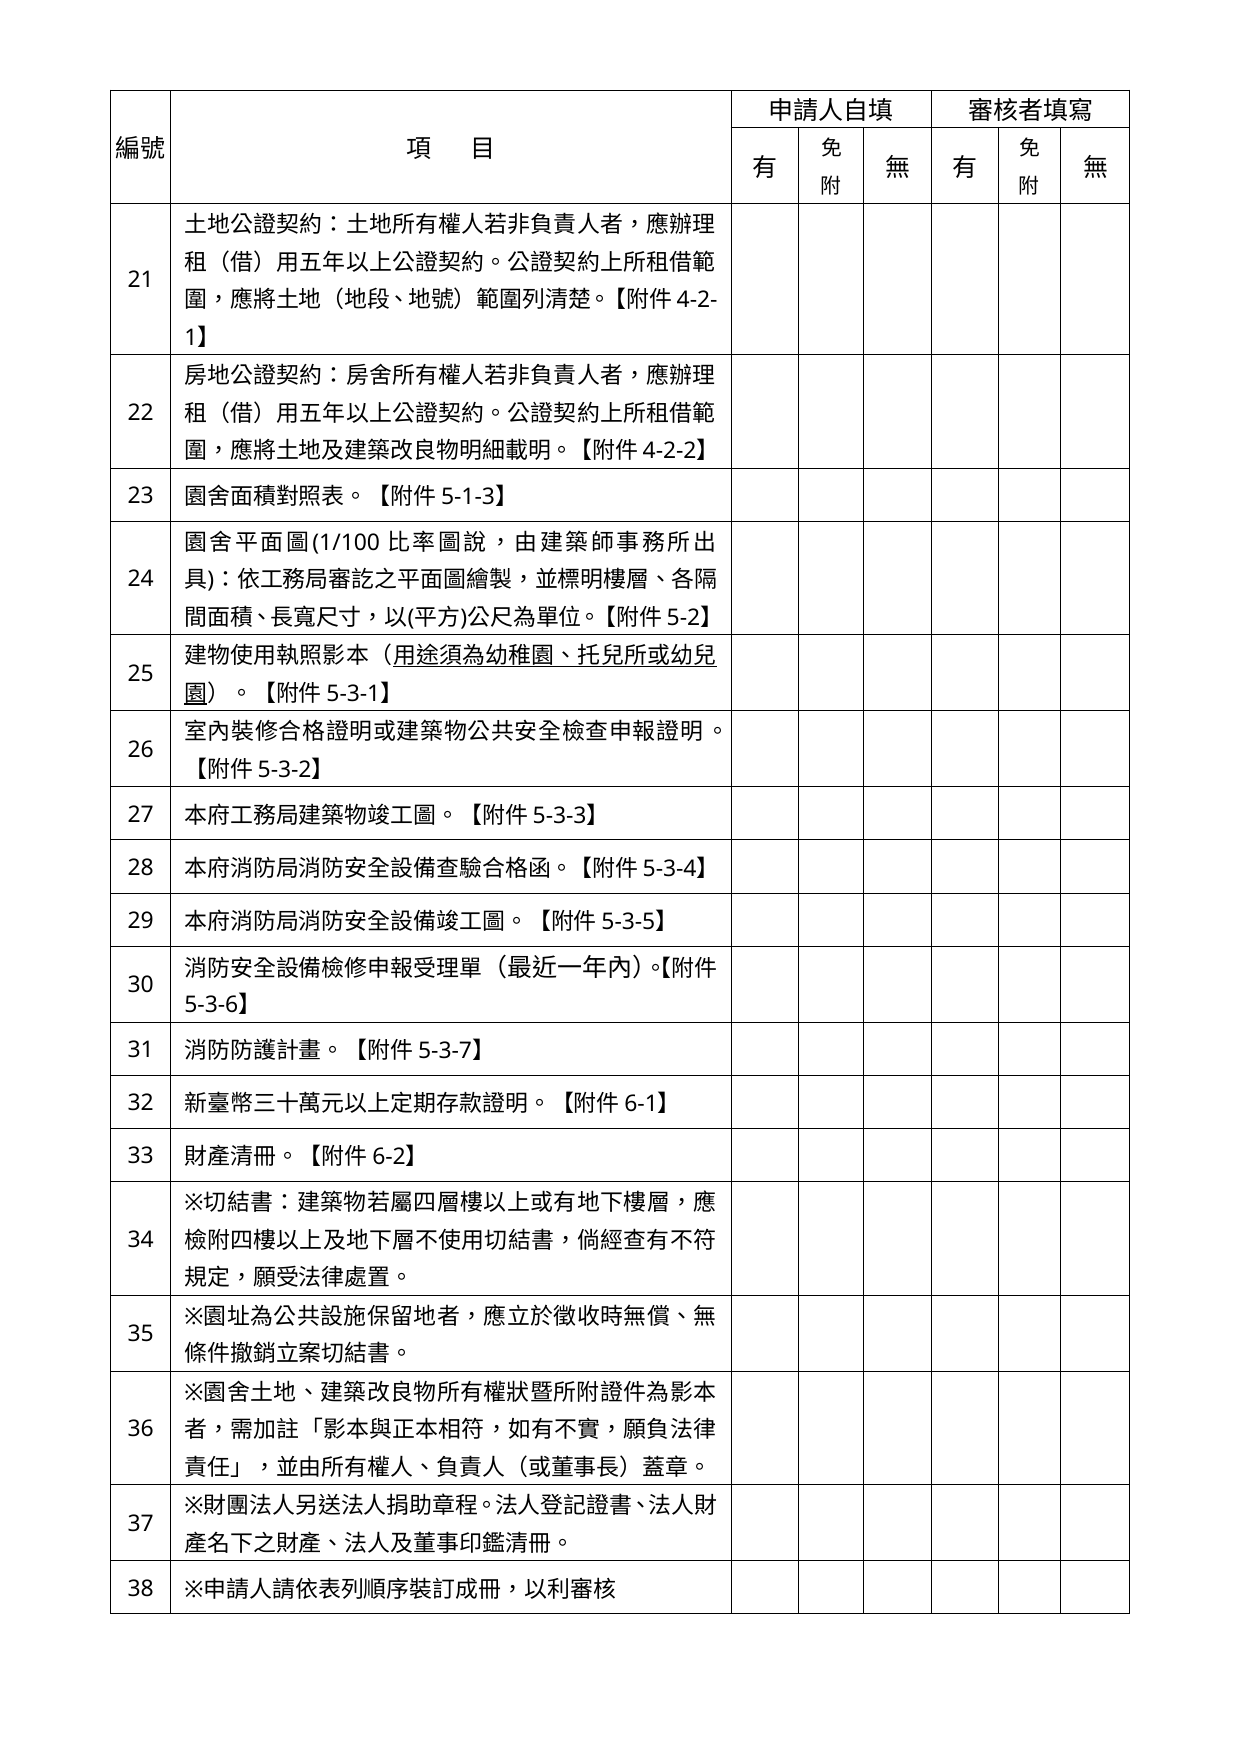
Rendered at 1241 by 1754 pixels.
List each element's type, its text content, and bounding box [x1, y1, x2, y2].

table_cell [864, 1129, 931, 1181]
table_cell [799, 1129, 863, 1181]
table_cell [1061, 947, 1129, 1022]
table_cell [999, 635, 1060, 710]
table_cell [999, 1296, 1060, 1371]
table_cell [864, 1561, 931, 1613]
table_cell [864, 522, 931, 634]
table_cell 建物使用執照影本（用途須為幼稚園、托兒所或幼兒園）。【附件5-3-1】 [171, 635, 731, 710]
table_cell [732, 1561, 798, 1613]
table_cell [1061, 1076, 1129, 1128]
table_cell [1061, 1561, 1129, 1613]
table_cell 本府消防局消防安全設備竣工圖。【附件5-3-5】 [171, 894, 731, 946]
table_cell [932, 355, 998, 467]
table_cell [799, 840, 863, 892]
table_cell [732, 787, 798, 839]
table_cell [864, 355, 931, 467]
table_cell [799, 1182, 863, 1294]
table_cell [999, 204, 1060, 354]
table_cell [864, 469, 931, 521]
table_cell 26 [111, 711, 170, 786]
table_cell [864, 1485, 931, 1560]
table_cell [864, 894, 931, 946]
table_cell [799, 787, 863, 839]
table_cell [799, 894, 863, 946]
table_cell [999, 1561, 1060, 1613]
table_cell 無 [864, 128, 931, 203]
table_cell [932, 1485, 998, 1560]
table_cell 23 [111, 469, 170, 521]
table_cell [932, 1372, 998, 1484]
table_cell [732, 947, 798, 1022]
table_cell [1061, 787, 1129, 839]
table_cell ※園址為公共設施保留地者，應立於徵收時無償、無條件撤銷立案切結書。 [171, 1296, 731, 1371]
table_cell 本府工務局建築物竣工圖。【附件5-3-3】 [171, 787, 731, 839]
table_cell ※申請人請依表列順序裝訂成冊，以利審核 [171, 1561, 731, 1613]
table_cell 土地公證契約：土地所有權人若非負責人者，應辦理租（借）用五年以上公證契約。公證契約上所租借範圍，應將土地（地段、地號）範圍列清楚。【附件4-2-1】 [171, 204, 731, 354]
table_cell [799, 1296, 863, 1371]
table_cell [999, 1372, 1060, 1484]
table_cell 33 [111, 1129, 170, 1181]
table_cell [932, 894, 998, 946]
table_cell [732, 1372, 798, 1484]
table_cell [732, 1296, 798, 1371]
table_cell 消防安全設備檢修申報受理單（最近一年內）。【附件5-3-6】 [171, 947, 731, 1022]
table_cell [864, 947, 931, 1022]
table_cell 免附 [999, 128, 1060, 203]
table_cell [999, 840, 1060, 892]
table_cell [799, 1076, 863, 1128]
table_cell [1061, 1372, 1129, 1484]
table_cell [1061, 711, 1129, 786]
table_cell [932, 1182, 998, 1294]
table_cell 29 [111, 894, 170, 946]
table_cell 36 [111, 1372, 170, 1484]
table_cell [799, 1561, 863, 1613]
table_header 項 目 [171, 91, 731, 203]
table_cell 有 [932, 128, 998, 203]
table_cell [999, 947, 1060, 1022]
table_cell [864, 204, 931, 354]
table_cell [732, 204, 798, 354]
table_cell 24 [111, 522, 170, 634]
table_cell [732, 522, 798, 634]
table_header 審核者填寫 [932, 91, 1129, 127]
table_cell [1061, 1485, 1129, 1560]
table_cell [932, 787, 998, 839]
table_cell 有 [732, 128, 798, 203]
table_cell [864, 1023, 931, 1075]
table_cell [932, 711, 998, 786]
table_cell [1061, 1182, 1129, 1294]
table_cell [932, 1076, 998, 1128]
table_cell 32 [111, 1076, 170, 1128]
table_cell [799, 947, 863, 1022]
table_cell [932, 204, 998, 354]
table_cell 消防防護計畫。【附件5-3-7】 [171, 1023, 731, 1075]
table_cell [999, 1023, 1060, 1075]
table_cell [799, 635, 863, 710]
table_cell 無 [1061, 128, 1129, 203]
table_cell [932, 1129, 998, 1181]
table_cell 28 [111, 840, 170, 892]
table_cell [1061, 1129, 1129, 1181]
table_cell 園舍面積對照表。【附件5-1-3】 [171, 469, 731, 521]
table_cell 27 [111, 787, 170, 839]
table_cell 37 [111, 1485, 170, 1560]
table_cell ※切結書：建築物若屬四層樓以上或有地下樓層，應檢附四樓以上及地下層不使用切結書，倘經查有不符規定，願受法律處置。 [171, 1182, 731, 1294]
table_cell [932, 635, 998, 710]
table_cell [999, 711, 1060, 786]
table_cell [932, 1023, 998, 1075]
table_cell [1061, 635, 1129, 710]
table_cell [864, 1182, 931, 1294]
table_cell [732, 469, 798, 521]
table_cell [1061, 894, 1129, 946]
table_cell 免附 [799, 128, 863, 203]
table_cell [732, 1076, 798, 1128]
table_cell [864, 1372, 931, 1484]
table_cell [1061, 469, 1129, 521]
table_cell [999, 1485, 1060, 1560]
table_cell 房地公證契約：房舍所有權人若非負責人者，應辦理租（借）用五年以上公證契約。公證契約上所租借範圍，應將土地及建築改良物明細載明。【附件4-2-2】 [171, 355, 731, 467]
table_cell [932, 522, 998, 634]
table_cell [799, 1372, 863, 1484]
table_cell [1061, 1023, 1129, 1075]
table_cell 38 [111, 1561, 170, 1613]
table_cell [864, 635, 931, 710]
table_cell [1061, 522, 1129, 634]
table_cell [732, 1182, 798, 1294]
table_cell [864, 1076, 931, 1128]
table_cell [999, 1076, 1060, 1128]
table_cell 新臺幣三十萬元以上定期存款證明。【附件6-1】 [171, 1076, 731, 1128]
table_cell 25 [111, 635, 170, 710]
table_cell [799, 711, 863, 786]
table_cell ※園舍土地、建築改良物所有權狀暨所附證件為影本者，需加註「影本與正本相符，如有不實，願負法律責任」，並由所有權人、負責人（或董事長）蓋章。 [171, 1372, 731, 1484]
table_cell [864, 787, 931, 839]
table_cell [999, 355, 1060, 467]
table_cell [932, 947, 998, 1022]
table_cell [732, 711, 798, 786]
table_cell [999, 522, 1060, 634]
table_cell [799, 522, 863, 634]
table_cell [999, 469, 1060, 521]
table_header 申請人自填 [732, 91, 931, 127]
table_cell [864, 840, 931, 892]
table_cell [864, 1296, 931, 1371]
table_cell [732, 1023, 798, 1075]
table_cell [732, 355, 798, 467]
table_cell [732, 840, 798, 892]
table_cell 室內裝修合格證明或建築物公共安全檢查申報證明。【附件5-3-2】 [171, 711, 731, 786]
table_cell [999, 787, 1060, 839]
table_cell [932, 469, 998, 521]
table_cell [999, 1182, 1060, 1294]
table_cell 35 [111, 1296, 170, 1371]
table_cell [732, 894, 798, 946]
table_cell 財產清冊。【附件6-2】 [171, 1129, 731, 1181]
table_cell [799, 204, 863, 354]
table_cell [799, 355, 863, 467]
table_cell [999, 894, 1060, 946]
table_cell [799, 1485, 863, 1560]
table_cell [1061, 355, 1129, 467]
table_cell ※財團法人另送法人捐助章程。法人登記證書、法人財產名下之財產、法人及董事印鑑清冊。 [171, 1485, 731, 1560]
table_cell 30 [111, 947, 170, 1022]
table_cell [932, 1561, 998, 1613]
table_cell [799, 469, 863, 521]
table_cell [1061, 1296, 1129, 1371]
table_cell [864, 711, 931, 786]
table_cell 22 [111, 355, 170, 467]
table_cell 21 [111, 204, 170, 354]
table_cell [1061, 840, 1129, 892]
table_cell [999, 1129, 1060, 1181]
table_header 編號 [111, 91, 170, 203]
table_cell [732, 1485, 798, 1560]
table_cell 31 [111, 1023, 170, 1075]
table_cell 本府消防局消防安全設備查驗合格函。【附件5-3-4】 [171, 840, 731, 892]
table_cell 34 [111, 1182, 170, 1294]
table_cell [732, 635, 798, 710]
table_cell [932, 840, 998, 892]
table_cell 園舍平面圖(1/100比率圖說，由建築師事務所出具)：依工務局審訖之平面圖繪製，並標明樓層、各隔間面積、長寬尺寸，以(平方)公尺為單位。【附件5-2】 [171, 522, 731, 634]
table_cell [799, 1023, 863, 1075]
table_cell [732, 1129, 798, 1181]
table_cell [1061, 204, 1129, 354]
table_cell [932, 1296, 998, 1371]
